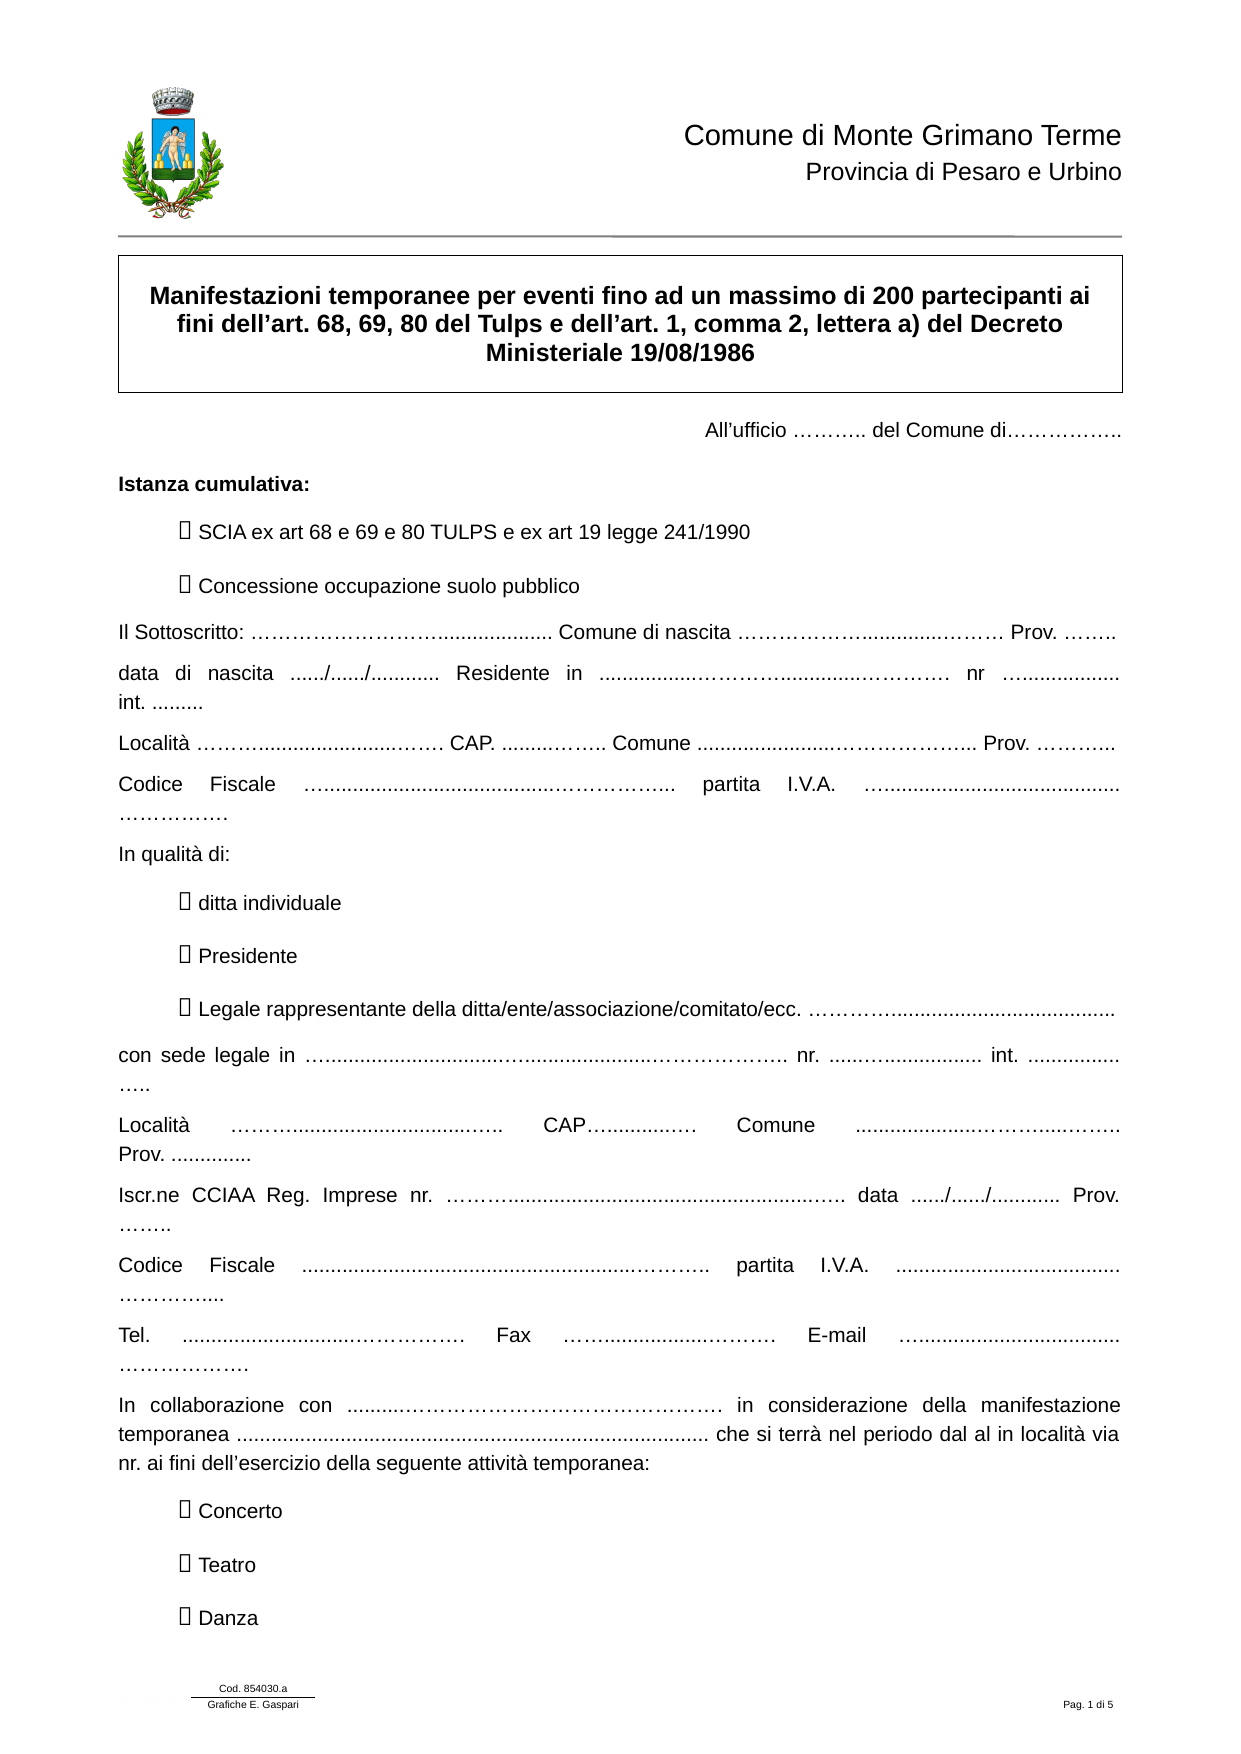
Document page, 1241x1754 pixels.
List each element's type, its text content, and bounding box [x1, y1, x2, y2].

text  Teatro [177, 1545, 1122, 1579]
text In collaborazione con ..........………………………………………. in considerazione della manifestazione temporanea .................................................................................. che si terrà nel periodo dal al in località via nr. ai fini dell’esercizio della seguente attività temporanea: [118, 1393, 1122, 1475]
text Tel. ..............................……………. Fax ……..................………. E-mail …...................................………………. [118, 1323, 1122, 1376]
text  Legale rappresentante della ditta/ente/associazione/comitato/ecc. …………....................................... [177, 990, 1122, 1024]
text  Concessione occupazione suolo pubblico [177, 566, 1122, 600]
text Provincia di Pesaro e Urbino [224, 157, 1122, 185]
text con sede legale in …...............................…......................……………….. nr. ......…................. int. ................….. [118, 1043, 1122, 1096]
text Località ………...............................….. CAP…...........…. Comune .....................……….....…….. Prov. .............. [118, 1113, 1122, 1166]
text data di nascita ....../....../............ Residente in .................…………..............…………. nr …................. int. ......... [118, 661, 1122, 713]
text  Danza [177, 1599, 1122, 1633]
table_header Manifestazioni temporanee per eventi fino ad un massimo di 200 partecipanti ai fini dell’art. 68, 69, 80 del Tulps e dell’art. 1, comma 2, lettera a) del Decreto Ministeriale 19/08/1986 [119, 256, 1122, 392]
text  SCIA ex art 68 e 69 e 80 TULPS e ex art 19 legge 241/1990 [177, 513, 1122, 547]
text  Concerto [177, 1492, 1122, 1526]
text Iscr.ne CCIAA Reg. Imprese nr. ……….....................................................….. data ....../....../............ Prov. …….. [118, 1183, 1122, 1236]
text Codice Fiscale …........................................……………... partita I.V.A. ….........................................……………. [118, 772, 1122, 825]
text Comune di Monte Grimano Terme [224, 118, 1122, 152]
text Località ………........................……. CAP. .........…….. Comune ........................………………... Prov. ………... [118, 731, 1122, 755]
picture [122, 87, 224, 219]
text In qualità di: [118, 842, 1122, 866]
text  Presidente [177, 937, 1122, 971]
text Codice Fiscale ..........................................................……….. partita I.V.A. .......................................………….... [118, 1253, 1122, 1306]
text Istanza cumulativa: [118, 472, 1122, 496]
text  ditta individuale [177, 883, 1122, 917]
text All’ufficio ……….. del Comune di…………….. [118, 418, 1122, 442]
text Il Sottoscritto: ……………………….................... Comune di nascita ………………..............……… Prov. …….. [118, 619, 1122, 643]
